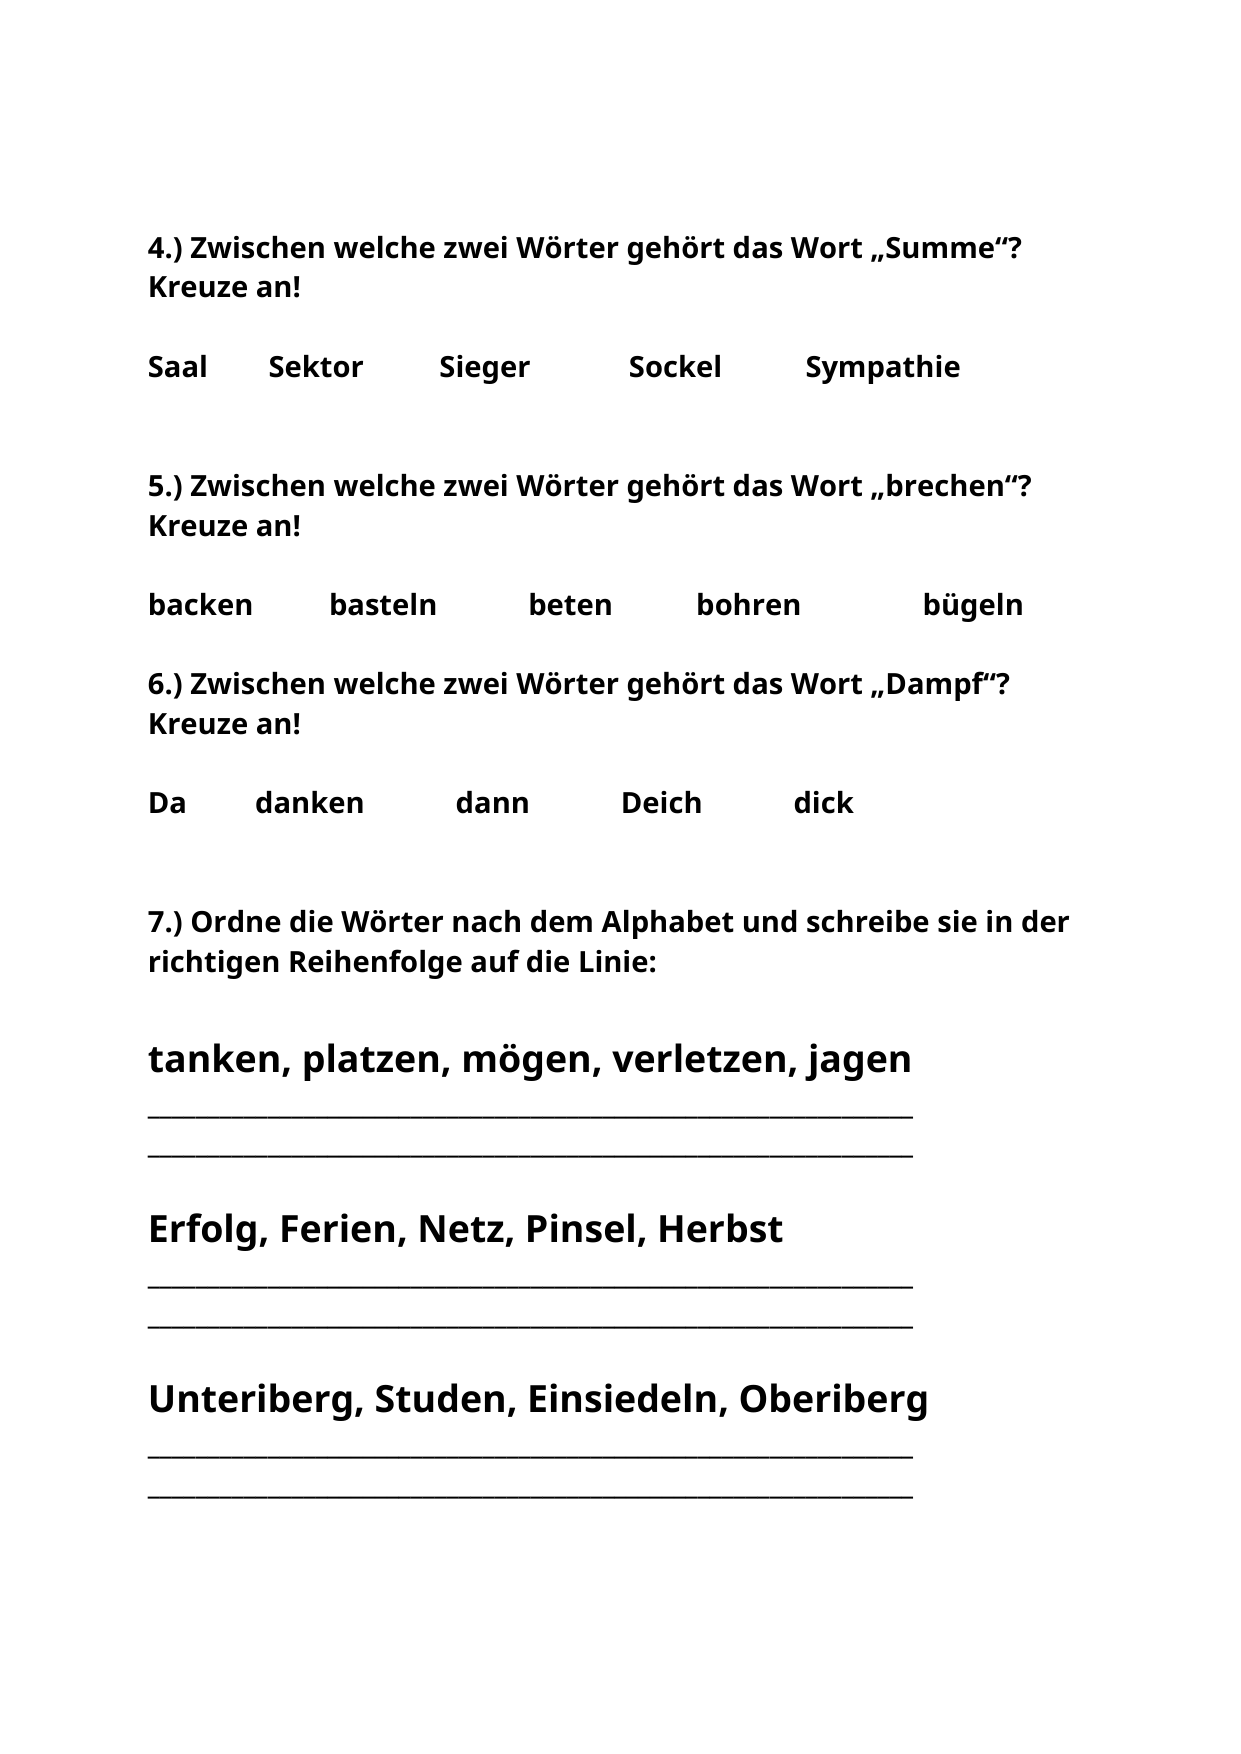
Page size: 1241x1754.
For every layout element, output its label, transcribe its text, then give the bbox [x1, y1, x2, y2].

text ________________________________________________________________ [148, 1083, 1092, 1123]
text 4.) Zwischen welche zwei Wörter gehört das Wort „Summe“? Kreuze an! [148, 227, 1092, 306]
text ________________________________________________________________ [148, 1423, 1092, 1463]
text Erfolg, Ferien, Netz, Pinsel, Herbst [148, 1202, 1092, 1253]
text 7.) Ordne die Wörter nach dem Alphabet und schreibe sie in der richtigen Reihenfolge auf die Linie: [148, 902, 1092, 981]
text Da danken dann Deich dick [148, 783, 1092, 822]
text tanken, platzen, mögen, verletzen, jagen [148, 1032, 1092, 1083]
text ________________________________________________________________ [148, 1123, 1092, 1162]
text ________________________________________________________________ [148, 1463, 1092, 1503]
text ________________________________________________________________ [148, 1253, 1092, 1293]
text backen basteln beten bohren bügeln [148, 584, 1092, 624]
text 6.) Zwischen welche zwei Wörter gehört das Wort „Dampf“? Kreuze an! [148, 663, 1092, 743]
text 5.) Zwischen welche zwei Wörter gehört das Wort „brechen“? Kreuze an! [148, 465, 1092, 544]
text ________________________________________________________________ [148, 1293, 1092, 1333]
text Saal Sektor Sieger Sockel Sympathie [148, 346, 1092, 386]
text Unteriberg, Studen, Einsiedeln, Oberiberg [148, 1372, 1092, 1423]
